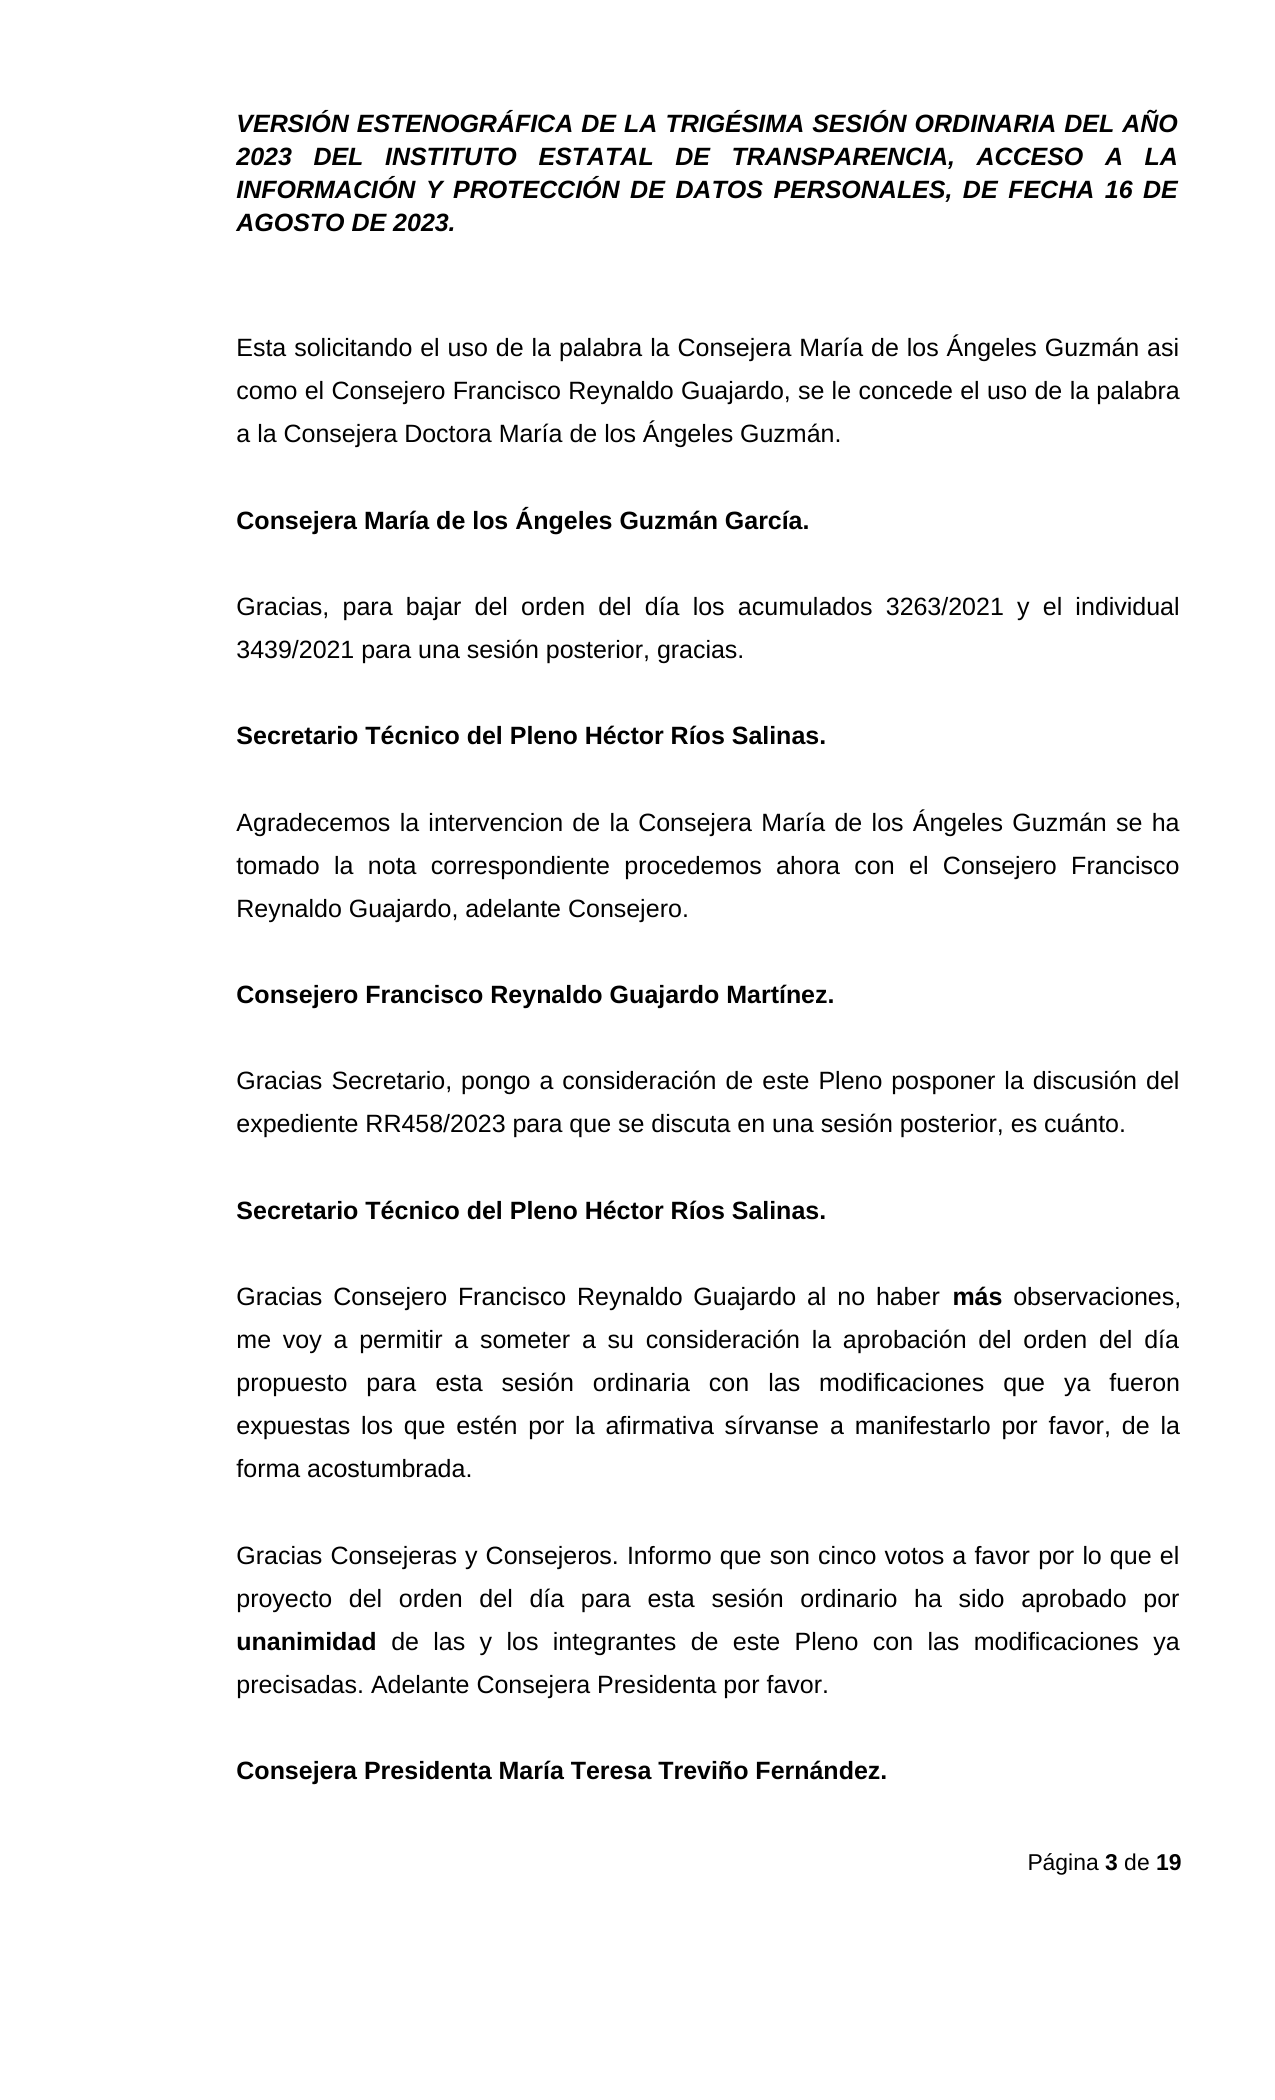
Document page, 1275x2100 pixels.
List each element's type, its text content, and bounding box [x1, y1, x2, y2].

text Consejera María de los Ángeles Guzmán García. [236, 506, 1181, 534]
text Gracias Consejeras y Consejeros. Informo que son cinco votos a favor por lo que el proyecto del orden del día para esta sesión ordinario ha sido aprobado por unanimidad de las y los integrantes de este Pleno con las modificaciones ya precisadas. Adelante Consejera Presidenta por favor. [236, 1541, 1181, 1699]
text Esta solicitando el uso de la palabra la Consejera María de los Ángeles Guzmán asi como el Consejero Francisco Reynaldo Guajardo, se le concede el uso de la palabra a la Consejera Doctora María de los Ángeles Guzmán. [236, 333, 1181, 448]
text Agradecemos la intervencion de la Consejera María de los Ángeles Guzmán se ha tomado la nota correspondiente procedemos ahora con el Consejero Francisco Reynaldo Guajardo, adelante Consejero. [236, 808, 1181, 923]
text Consejera Presidenta María Teresa Treviño Fernández. [236, 1756, 1181, 1785]
text Secretario Técnico del Pleno Héctor Ríos Salinas. [236, 721, 1181, 750]
text Consejero Francisco Reynaldo Guajardo Martínez. [236, 980, 1181, 1009]
text Gracias Consejero Francisco Reynaldo Guajardo al no haber más observaciones, me voy a permitir a someter a su consideración la aprobación del orden del día propuesto para esta sesión ordinaria con las modificaciones que ya fueron expuestas los que estén por la afirmativa sírvanse a manifestarlo por favor, de la forma acostumbrada. [236, 1282, 1181, 1483]
text Secretario Técnico del Pleno Héctor Ríos Salinas. [236, 1196, 1181, 1224]
text Gracias, para bajar del orden del día los acumulados 3263/2021 y el individual 3439/2021 para una sesión posterior, gracias. [236, 592, 1181, 664]
text Gracias Secretario, pongo a consideración de este Pleno posponer la discusión del expediente RR458/2023 para que se discuta en una sesión posterior, es cuánto. [236, 1066, 1181, 1138]
